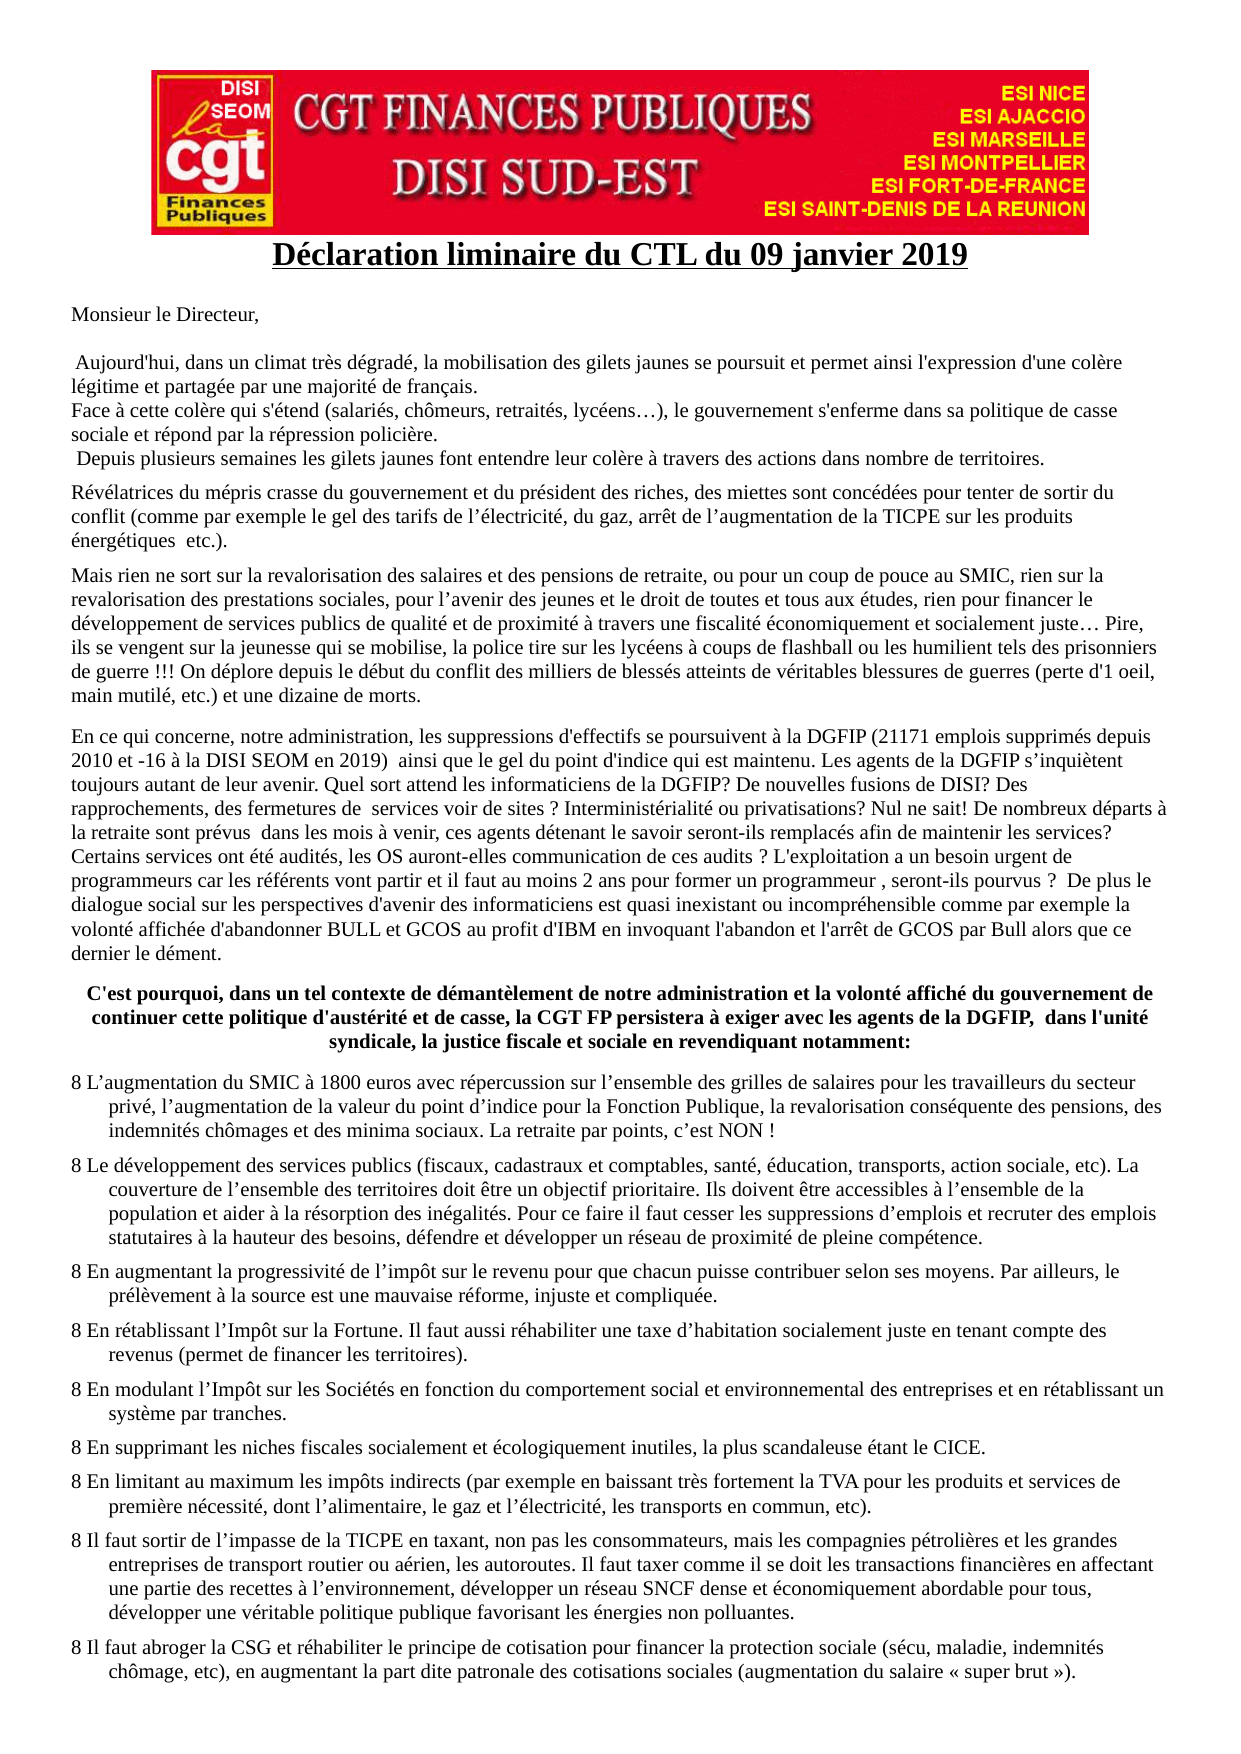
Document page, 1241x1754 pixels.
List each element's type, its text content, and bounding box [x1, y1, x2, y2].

text En ce qui concerne, notre administration, les suppressions d'effectifs se poursuivent à la DGFIP (21171 emplois supprimés depuis 2010 et -16 à la DISI SEOM en 2019) ainsi que le gel du point d'indice qui est maintenu. Les agents de la DGFIP s’inquiètent toujours autant de leur avenir. Quel sort attend les informaticiens de la DGFIP? De nouvelles fusions de DISI? Des rapprochements, des fermetures de services voir de sites ? Interministérialité ou privatisations? Nul ne sait! De nombreux départs à la retraite sont prévus dans les mois à venir, ces agents détenant le savoir seront-ils remplacés afin de maintenir les services? Certains services ont été audités, les OS auront-elles communication de ces audits ? L'exploitation a un besoin urgent de programmeurs car les référents vont partir et il faut au moins 2 ans pour former un programmeur , seront-ils pourvus ? De plus le dialogue social sur les perspectives d'avenir des informaticiens est quasi inexistant ou incompréhensible comme par exemple la volonté affichée d'abandonner BULL et GCOS au profit d'IBM en invoquant l'abandon et l'arrêt de GCOS par Bull alors que ce dernier le dément. [71, 724, 1169, 964]
text  En augmentant la progressivité de l’impôt sur le revenu pour que chacun puisse contribuer selon ses moyens. Par ailleurs, le prélèvement à la source est une mauvaise réforme, injuste et compliquée. [71, 1259, 1169, 1307]
text Face à cette colère qui s'étend (salariés, chômeurs, retraités, lycéens…), le gouvernement s'enferme dans sa politique de casse sociale et répond par la répression policière. [71, 398, 1169, 446]
picture [151, 70, 1089, 235]
text Révélatrices du mépris crasse du gouvernement et du président des riches, des miettes sont concédées pour tenter de sortir du conflit (comme par exemple le gel des tarifs de l’électricité, du gaz, arrêt de l’augmentation de la TICPE sur les produits énergétiques etc.). [71, 480, 1169, 552]
text  L’augmentation du SMIC à 1800 euros avec répercussion sur l’ensemble des grilles de salaires pour les travailleurs du secteur privé, l’augmentation de la valeur du point d’indice pour la Fonction Publique, la revalorisation conséquente des pensions, des indemnités chômages et des minima sociaux. La retraite par points, c’est NON ! [71, 1070, 1169, 1142]
text Aujourd'hui, dans un climat très dégradé, la mobilisation des gilets jaunes se poursuit et permet ainsi l'expression d'une colère légitime et partagée par une majorité de français. [71, 349, 1169, 398]
text Déclaration liminaire du CTL du 09 janvier 2019 [71, 71, 1169, 273]
text  En rétablissant l’Impôt sur la Fortune. Il faut aussi réhabiliter une taxe d’habitation socialement juste en tenant compte des revenus (permet de financer les territoires). [71, 1318, 1169, 1366]
text C'est pourquoi, dans un tel contexte de démantèlement de notre administration et la volonté affiché du gouvernement de continuer cette politique d'austérité et de casse, la CGT FP persistera à exiger avec les agents de la DGFIP, dans l'unité syndicale, la justice fiscale et sociale en revendiquant notamment: [71, 981, 1169, 1053]
text Monsieur le Directeur, [71, 301, 1169, 326]
text  En supprimant les niches fiscales socialement et écologiquement inutiles, la plus scandaleuse étant le CICE. [71, 1435, 1169, 1459]
text  En modulant l’Impôt sur les Sociétés en fonction du comportement social et environnemental des entreprises et en rétablissant un système par tranches. [71, 1376, 1169, 1424]
text  En limitant au maximum les impôts indirects (par exemple en baissant très fortement la TVA pour les produits et services de première nécessité, dont l’alimentaire, le gaz et l’électricité, les transports en commun, etc). [71, 1469, 1169, 1518]
text  Le développement des services publics (fiscaux, cadastraux et comptables, santé, éducation, transports, action sociale, etc). La couverture de l’ensemble des territoires doit être un objectif prioritaire. Ils doivent être accessibles à l’ensemble de la population et aider à la résorption des inégalités. Pour ce faire il faut cesser les suppressions d’emplois et recruter des emplois statutaires à la hauteur des besoins, défendre et développer un réseau de proximité de pleine compétence. [71, 1153, 1169, 1249]
text  Il faut sortir de l’impasse de la TICPE en taxant, non pas les consommateurs, mais les compagnies pétrolières et les grandes entreprises de transport routier ou aérien, les autoroutes. Il faut taxer comme il se doit les transactions financières en affectant une partie des recettes à l’environnement, développer un réseau SNCF dense et économiquement abordable pour tous, développer une véritable politique publique favorisant les énergies non polluantes. [71, 1528, 1169, 1624]
text Depuis plusieurs semaines les gilets jaunes font entendre leur colère à travers des actions dans nombre de territoires. [71, 446, 1169, 470]
text Mais rien ne sort sur la revalorisation des salaires et des pensions de retraite, ou pour un coup de pouce au SMIC, rien sur la revalorisation des prestations sociales, pour l’avenir des jeunes et le droit de toutes et tous aux études, rien pour financer le développement de services publics de qualité et de proximité à travers une fiscalité économiquement et socialement juste… Pire, ils se vengent sur la jeunesse qui se mobilise, la police tire sur les lycéens à coups de flashball ou les humilient tels des prisonniers de guerre !!! On déplore depuis le début du conflit des milliers de blessés atteints de véritables blessures de guerres (perte d'1 oeil, main mutilé, etc.) et une dizaine de morts. [71, 563, 1169, 707]
text  Il faut abroger la CSG et réhabiliter le principe de cotisation pour financer la protection sociale (sécu, maladie, indemnités chômage, etc), en augmentant la part dite patronale des cotisations sociales (augmentation du salaire « super brut »). [71, 1635, 1169, 1683]
